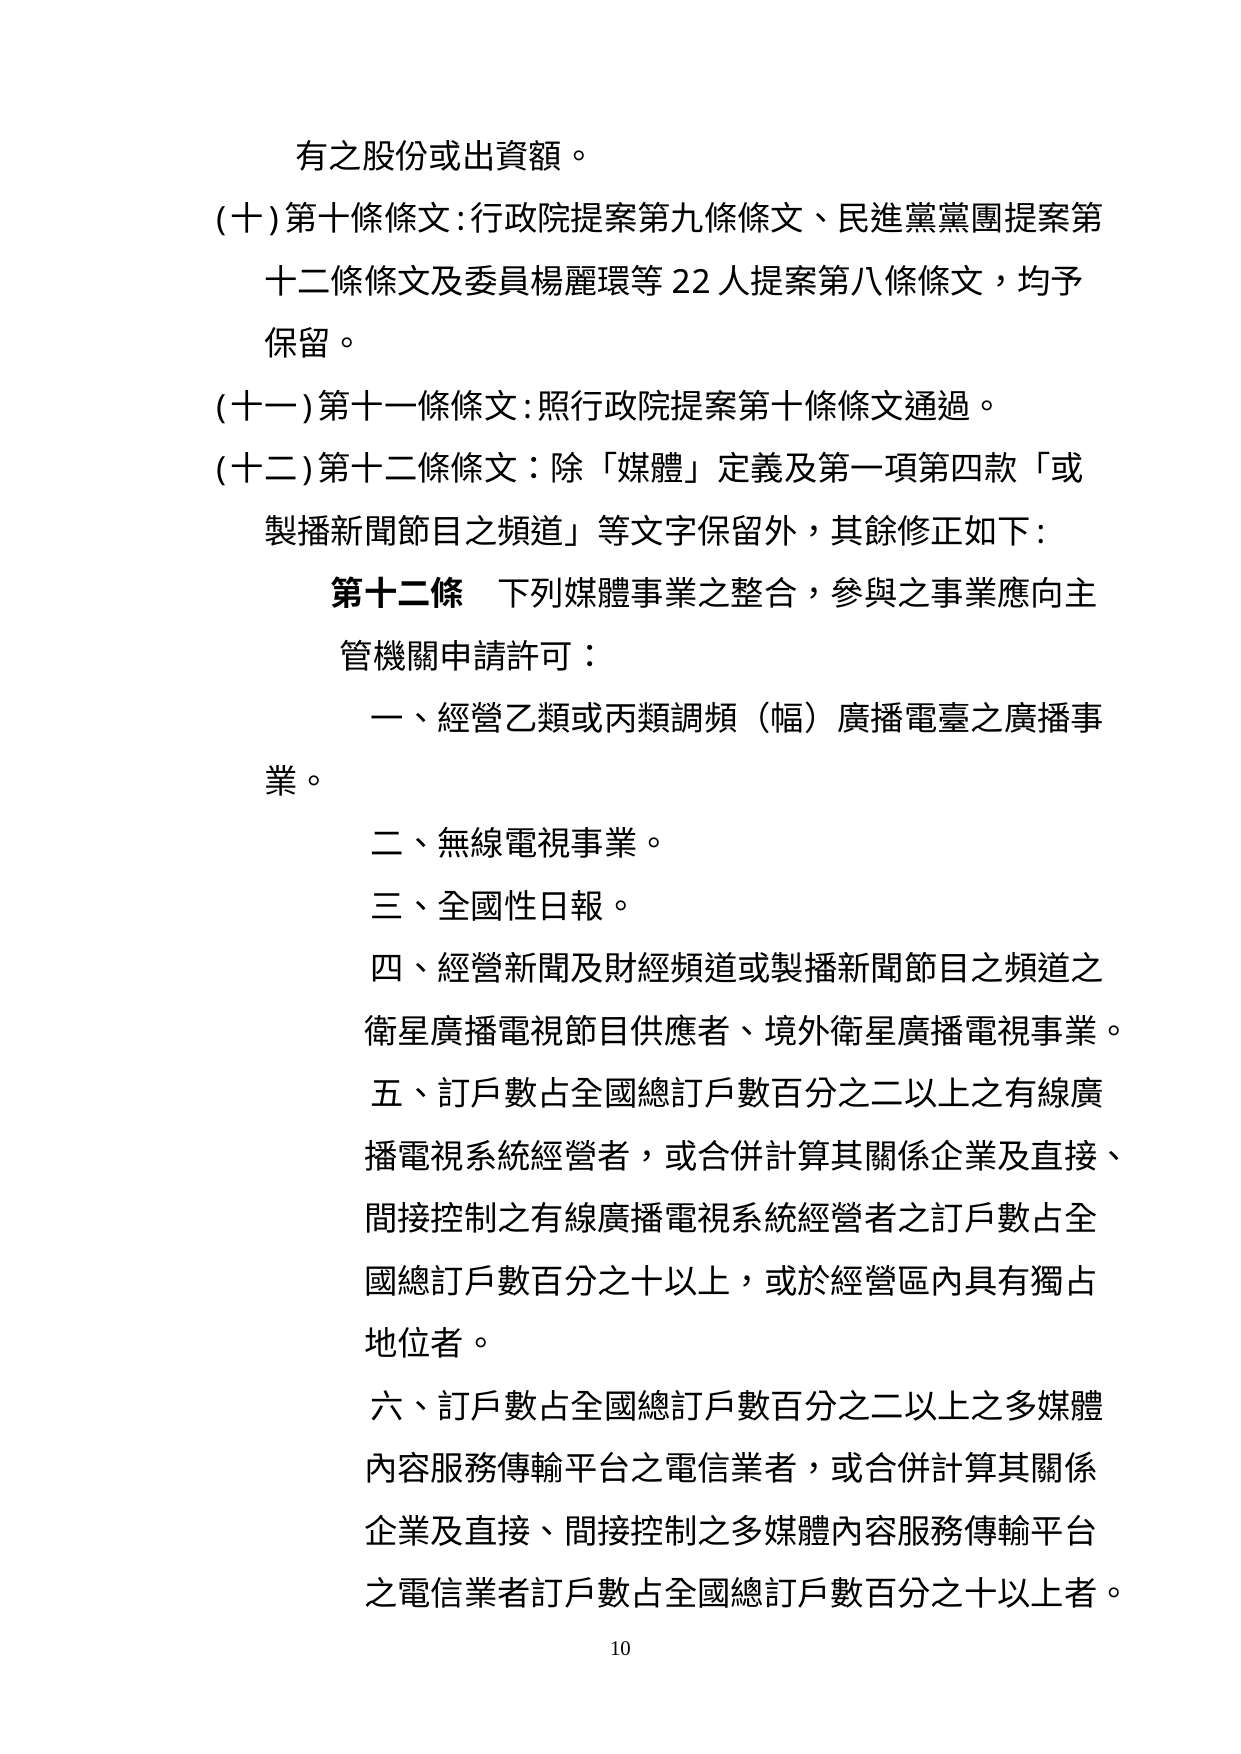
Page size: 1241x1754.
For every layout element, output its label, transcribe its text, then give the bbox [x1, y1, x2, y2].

text 一、經營乙類或丙類調頻（幅）廣播電臺之廣播事業。 [131, 675, 1109, 800]
text 二、無線電視事業。 [131, 800, 1109, 862]
text 第十二條 下列媒體事業之整合，參與之事業應向主管機關申請許可： [131, 550, 1109, 675]
text (十)第十條條文:行政院提案第九條條文、民進黨黨團提案第十二條條文及委員楊麗環等22人提案第八條條文，均予保留。 [131, 175, 1109, 362]
text (十一)第十一條條文:照行政院提案第十條條文通過。 [131, 362, 1109, 425]
text (十二)第十二條條文：除「媒體」定義及第一項第四款「或製播新聞節目之頻道」等文字保留外，其餘修正如下: [131, 425, 1109, 550]
text 四、經營新聞及財經頻道或製播新聞節目之頻道之衛星廣播電視節目供應者、境外衛星廣播電視事業。 [131, 925, 1109, 1050]
text 三、全國性日報。 [131, 862, 1109, 925]
text 六、訂戶數占全國總訂戶數百分之二以上之多媒體內容服務傳輸平台之電信業者，或合併計算其關係企業及直接、間接控制之多媒體內容服務傳輸平台之電信業者訂戶數占全國總訂戶數百分之十以上者。 [131, 1362, 1109, 1612]
text 有之股份或出資額。 [131, 112, 1109, 175]
text 五、訂戶數占全國總訂戶數百分之二以上之有線廣播電視系統經營者，或合併計算其關係企業及直接、間接控制之有線廣播電視系統經營者之訂戶數占全國總訂戶數百分之十以上，或於經營區內具有獨占地位者。 [131, 1050, 1109, 1362]
